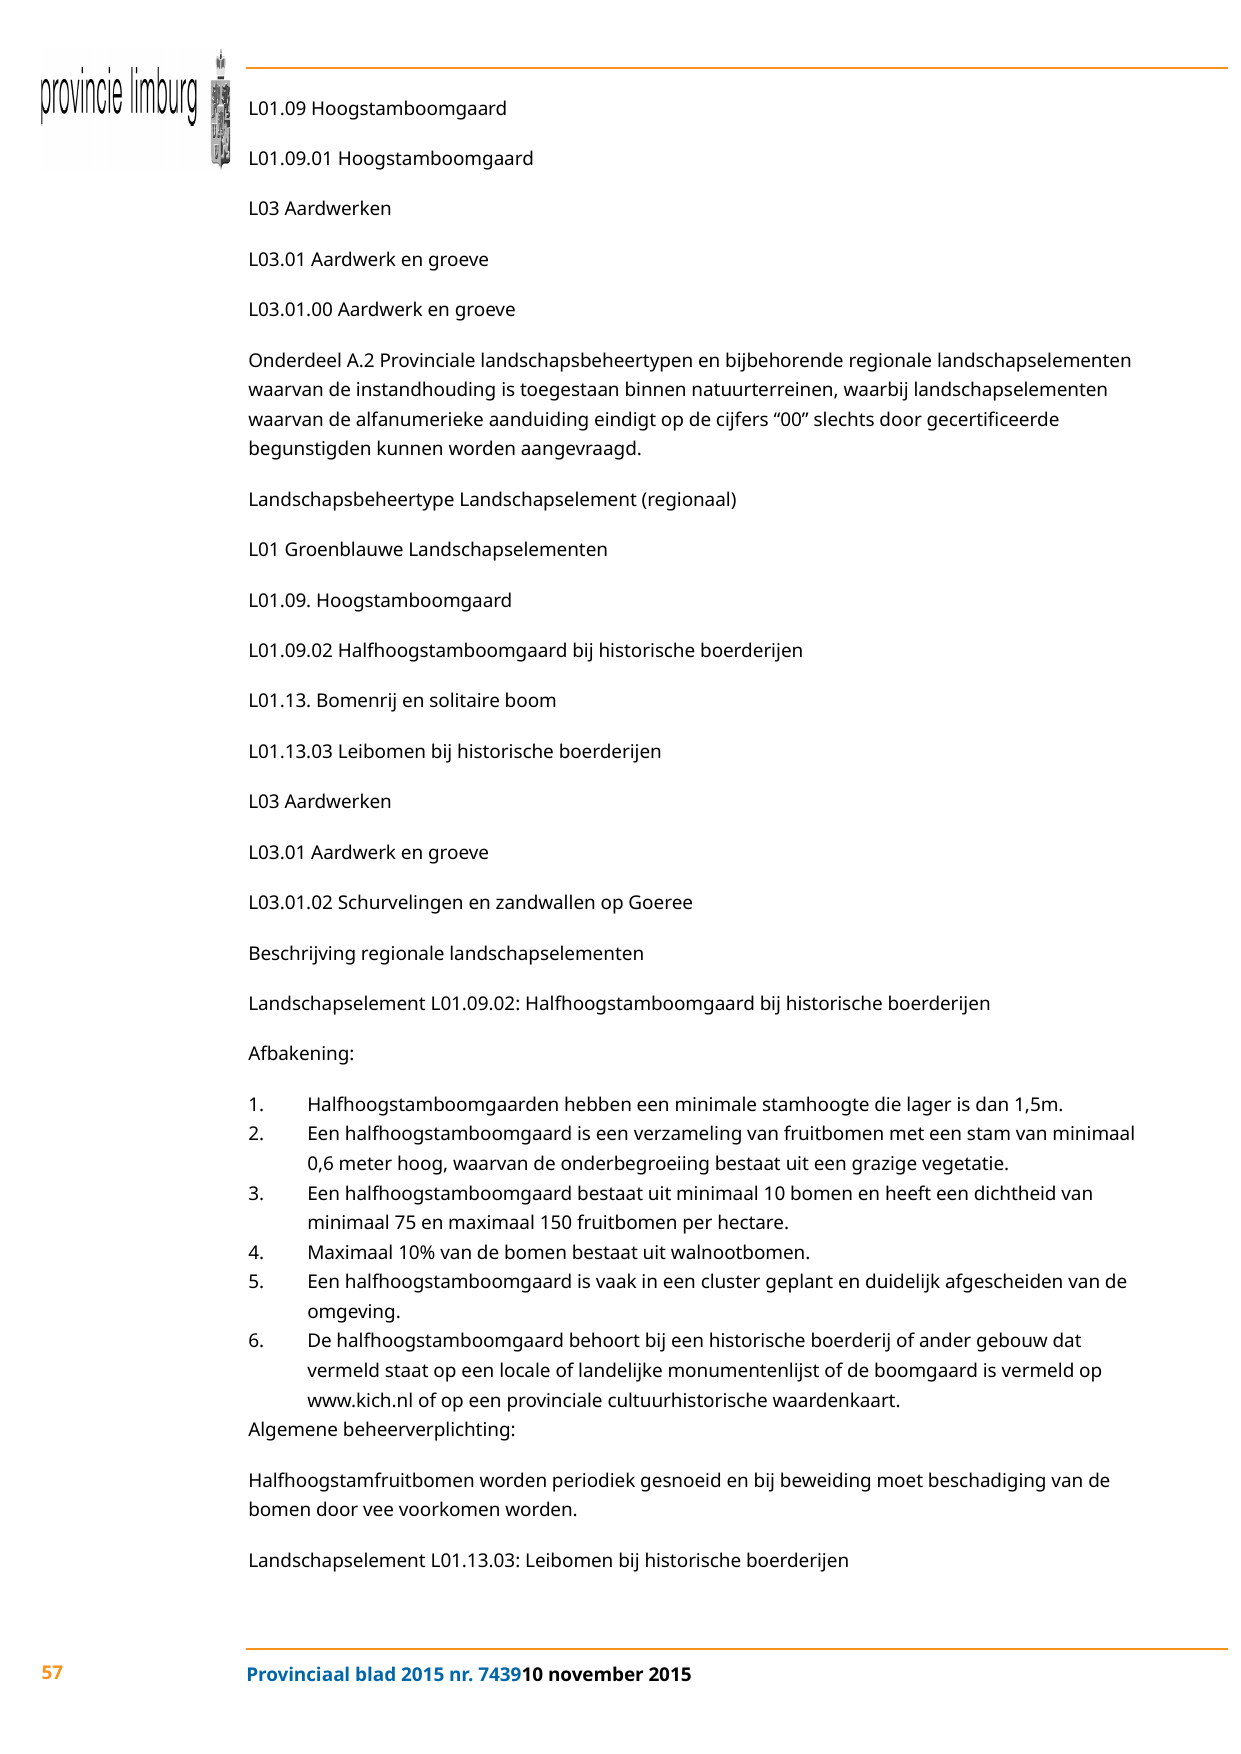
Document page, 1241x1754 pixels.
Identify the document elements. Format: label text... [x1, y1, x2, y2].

text L01.09 Hoogstamboomgaard [248, 95, 1152, 121]
text L01.09.02 Halfhoogstamboomgaard bij historische boerderijen [248, 637, 1152, 663]
list Een halfhoogstamboomgaard is vaak in een cluster geplant en duidelijk afgescheiden van de omgeving. [248, 1268, 1152, 1324]
list De halfhoogstamboomgaard behoort bij een historische boerderij of ander gebouw dat vermeld staat op een locale of landelijke monumentenlijst of de boomgaard is vermeld op www.kich.nl of op een provinciale cultuurhistorische waardenkaart. [248, 1328, 1152, 1413]
text L03 Aardwerken [248, 196, 1152, 221]
text L03 Aardwerken [248, 788, 1152, 814]
text Landschapselement L01.13.03: Leibomen bij historische boerderijen [248, 1547, 1152, 1573]
text L03.01 Aardwerk en groeve [248, 839, 1152, 865]
text Afbakening: [248, 1041, 1152, 1066]
text Algemene beheerverplichting: [248, 1416, 1152, 1442]
text Landschapselement L01.09.02: Halfhoogstamboomgaard bij historische boerderijen [248, 990, 1152, 1016]
list Een halfhoogstamboomgaard is een verzameling van fruitbomen met een stam van minimaal 0,6 meter hoog, waarvan de onderbegroeiing bestaat uit een grazige vegetatie. [248, 1121, 1152, 1176]
text L01.09.01 Hoogstamboomgaard [248, 145, 1152, 171]
text L01.13. Bomenrij en solitaire boom [248, 688, 1152, 713]
text Onderdeel A.2 Provinciale landschapsbeheertypen en bijbehorende regionale landschapselementen waarvan de instandhouding is toegestaan binnen natuurterreinen, waarbij landschapselementen waarvan de alfanumerieke aanduiding eindigt op de cijfers “00” slechts door gecertificeerde begunstigden kunnen worden aangevraagd. [248, 347, 1152, 461]
list Halfhoogstamboomgaarden hebben een minimale stamhoogte die lager is dan 1,5m. [248, 1091, 1152, 1117]
text L01.13.03 Leibomen bij historische boerderijen [248, 738, 1152, 764]
text Landschapsbeheertype Landschapselement (regionaal) [248, 486, 1152, 512]
list Een halfhoogstamboomgaard bestaat uit minimaal 10 bomen en heeft een dichtheid van minimaal 75 en maximaal 150 fruitbomen per hectare. [248, 1180, 1152, 1235]
list Maximaal 10% van de bomen bestaat uit walnootbomen. [248, 1239, 1152, 1265]
text L03.01.00 Aardwerk en groeve [248, 296, 1152, 322]
text Beschrijving regionale landschapselementen [248, 940, 1152, 966]
text Halfhoogstamfruitbomen worden periodiek gesnoeid en bij beweiding moet beschadiging van de bomen door vee voorkomen worden. [248, 1467, 1152, 1522]
text L01 Groenblauwe Landschapselementen [248, 536, 1152, 562]
text L03.01 Aardwerk en groeve [248, 246, 1152, 272]
picture [41, 47, 231, 172]
text L03.01.02 Schurvelingen en zandwallen op Goeree [248, 889, 1152, 915]
text L01.09. Hoogstamboomgaard [248, 587, 1152, 613]
